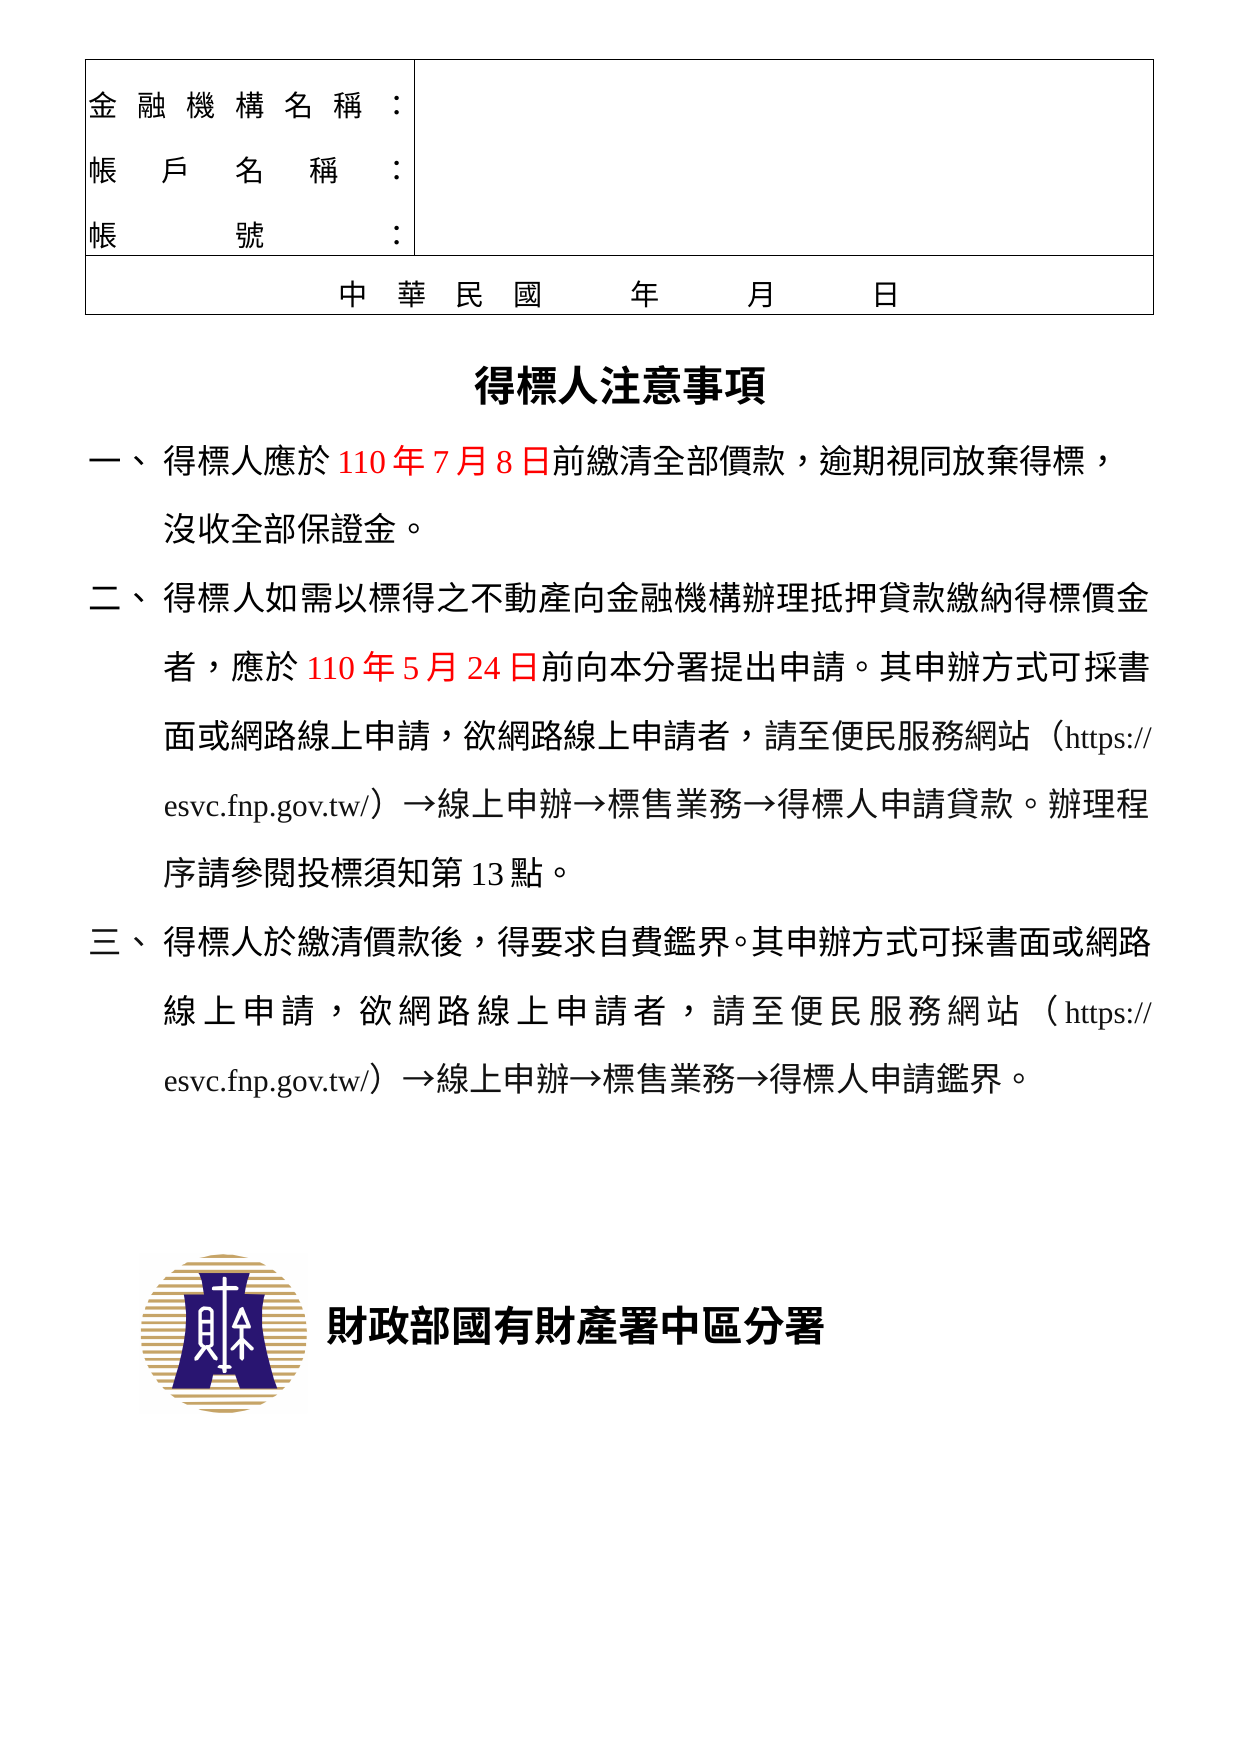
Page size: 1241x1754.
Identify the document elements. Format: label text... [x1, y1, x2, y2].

list 得標人於繳清價款後，得要求自費鑑界。其申辦方式可採書面或網路線上申請，欲網路線上申請者，請至便民服務網站（https:// esvc.fnp.gov.tw/）→線上申辦→標售業務→得標人申請鑑界。 [89, 895, 1152, 1101]
text 財政部國有財產署中區分署 [308, 1293, 1152, 1353]
table_cell 中 華 民 國 年 月 日 [86, 256, 1153, 314]
list 得標人應於110年7月8日前繳清全部價款，逾期視同放棄得標，沒收全部保證金。 [89, 414, 1152, 551]
table_cell [415, 60, 1153, 255]
text 得標人注意事項 [89, 353, 1152, 414]
text [89, 1293, 138, 1353]
table_cell 金融機構名稱： 帳戶名稱： 帳號： [86, 60, 414, 255]
list 得標人如需以標得之不動產向金融機構辦理抵押貸款繳納得標價金者，應於110年5月24日前向本分署提出申請。其申辦方式可採書面或網路線上申請，欲網路線上申請者，請至便民服務網站（https:// esvc.fnp.gov.tw/）→線上申辦→標售業務→得標人申請貸款。辦理程序請參閱投標須知第13點。 [89, 551, 1152, 895]
picture [138, 1253, 308, 1414]
